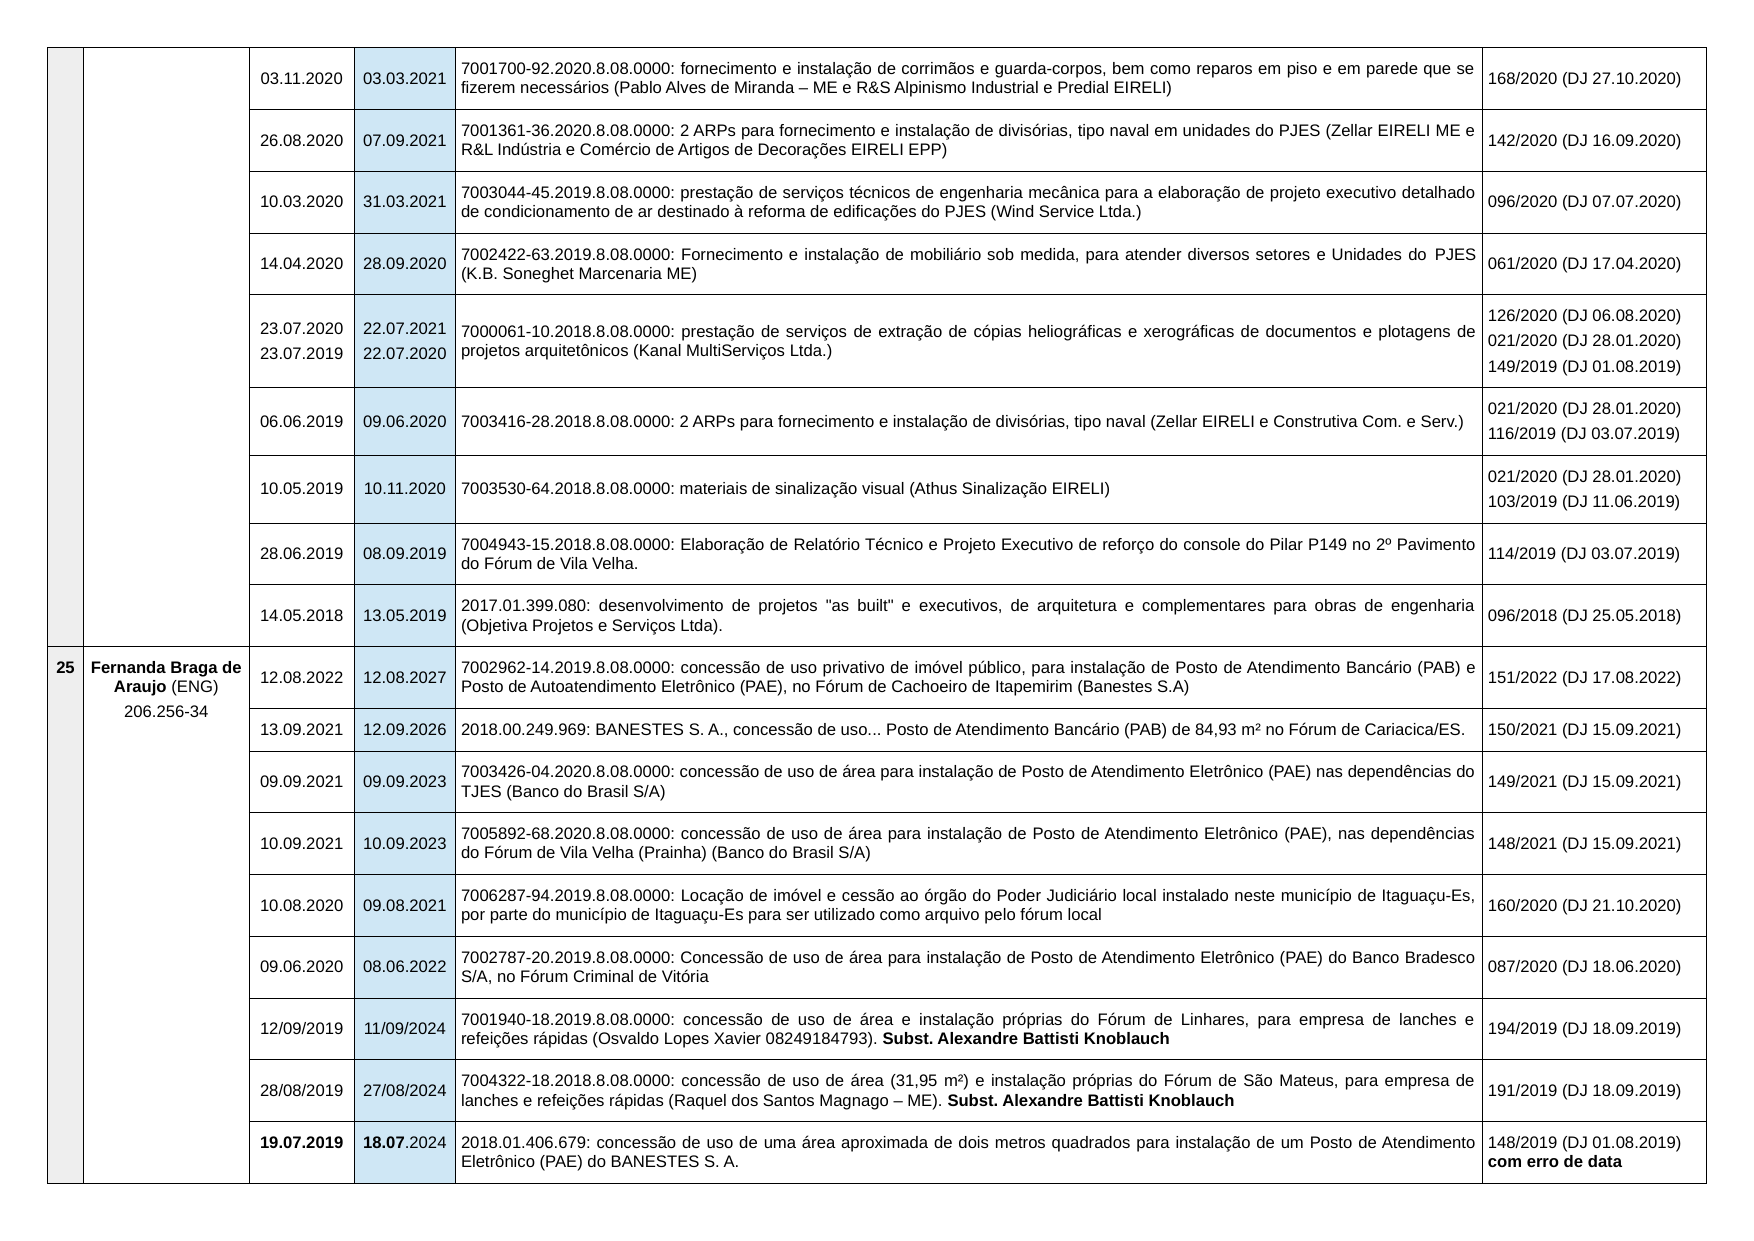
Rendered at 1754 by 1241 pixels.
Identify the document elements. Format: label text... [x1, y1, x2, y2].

table_cell 18.07.2024 [355, 1122, 455, 1183]
table_cell 7002422-63.2019.8.08.0000: Fornecimento e instalação de mobiliário sob medida, para atender diversos setores e Unidades do PJES (K.B. Soneghet Marcenaria ME) [456, 234, 1482, 294]
table_cell 7002962-14.2019.8.08.0000: concessão de uso privativo de imóvel público, para instalação de Posto de Atendimento Bancário (PAB) e Posto de Autoatendimento Eletrônico (PAE), no Fórum de Cachoeiro de Itapemirim (Banestes S.A) [456, 647, 1482, 708]
table_cell 13.05.2019 [355, 585, 455, 646]
table_cell 11/09/2024 [355, 999, 455, 1059]
table_cell 25 [48, 647, 83, 1183]
table_cell 7003044-45.2019.8.08.0000: prestação de serviços técnicos de engenharia mecânica para a elaboração de projeto executivo detalhado de condicionamento de ar destinado à reforma de edificações do PJES (Wind Service Ltda.) [456, 172, 1482, 233]
table_cell 096/2018 (DJ 25.05.2018) [1483, 585, 1706, 646]
table_cell 126/2020 (DJ 06.08.2020) 021/2020 (DJ 28.01.2020) 149/2019 (DJ 01.08.2019) [1483, 295, 1706, 387]
table_cell 168/2020 (DJ 27.10.2020) [1483, 48, 1706, 109]
table_cell 10.03.2020 [250, 172, 354, 233]
table_cell 148/2019 (DJ 01.08.2019) com erro de data [1483, 1122, 1706, 1183]
table_cell 28/08/2019 [250, 1060, 354, 1121]
table_cell 09.09.2021 [250, 752, 354, 812]
table_cell 10.09.2023 [355, 813, 455, 874]
table_cell 096/2020 (DJ 07.07.2020) [1483, 172, 1706, 233]
table_cell 08.09.2019 [355, 524, 455, 584]
table_cell 12.08.2022 [250, 647, 354, 708]
table_cell 7001361-36.2020.8.08.0000: 2 ARPs para fornecimento e instalação de divisórias, tipo naval em unidades do PJES (Zellar EIRELI ME e R&L Indústria e Comércio de Artigos de Decorações EIRELI EPP) [456, 110, 1482, 171]
table_cell 10.08.2020 [250, 875, 354, 936]
table_cell 7003530-64.2018.8.08.0000: materiais de sinalização visual (Athus Sinalização EIRELI) [456, 456, 1482, 523]
table_cell 22.07.2021 22.07.2020 [355, 295, 455, 387]
table_cell 087/2020 (DJ 18.06.2020) [1483, 937, 1706, 998]
table_cell 28.09.2020 [355, 234, 455, 294]
table_cell 160/2020 (DJ 21.10.2020) [1483, 875, 1706, 936]
table_cell 114/2019 (DJ 03.07.2019) [1483, 524, 1706, 584]
table_cell 148/2021 (DJ 15.09.2021) [1483, 813, 1706, 874]
table_cell 150/2021 (DJ 15.09.2021) [1483, 709, 1706, 751]
table_cell 7003426-04.2020.8.08.0000: concessão de uso de área para instalação de Posto de Atendimento Eletrônico (PAE) nas dependências do TJES (Banco do Brasil S/A) [456, 752, 1482, 812]
table_cell 12.09.2026 [355, 709, 455, 751]
table_cell 10.05.2019 [250, 456, 354, 523]
table_cell 7000061-10.2018.8.08.0000: prestação de serviços de extração de cópias heliográficas e xerográficas de documentos e plotagens de projetos arquitetônicos (Kanal MultiServiços Ltda.) [456, 295, 1482, 387]
table_cell [48, 48, 83, 646]
table_cell 07.09.2021 [355, 110, 455, 171]
table_cell 151/2022 (DJ 17.08.2022) [1483, 647, 1706, 708]
table_cell 061/2020 (DJ 17.04.2020) [1483, 234, 1706, 294]
table_cell 12/09/2019 [250, 999, 354, 1059]
table_cell 142/2020 (DJ 16.09.2020) [1483, 110, 1706, 171]
table_cell 2017.01.399.080: desenvolvimento de projetos "as built" e executivos, de arquitetura e complementares para obras de engenharia (Objetiva Projetos e Serviços Ltda). [456, 585, 1482, 646]
table_cell 2018.01.406.679: concessão de uso de uma área aproximada de dois metros quadrados para instalação de um Posto de Atendimento Eletrônico (PAE) do BANESTES S. A. [456, 1122, 1482, 1183]
table_cell 27/08/2024 [355, 1060, 455, 1121]
table_cell 14.04.2020 [250, 234, 354, 294]
table_cell 09.08.2021 [355, 875, 455, 936]
table_cell 7002787-20.2019.8.08.0000: Concessão de uso de área para instalação de Posto de Atendimento Eletrônico (PAE) do Banco Bradesco S/A, no Fórum Criminal de Vitória [456, 937, 1482, 998]
table_cell 28.06.2019 [250, 524, 354, 584]
table_cell 7005892-68.2020.8.08.0000: concessão de uso de área para instalação de Posto de Atendimento Eletrônico (PAE), nas dependências do Fórum de Vila Velha (Prainha) (Banco do Brasil S/A) [456, 813, 1482, 874]
table_cell Fernanda Braga de Araujo (ENG) 206.256-34 [84, 647, 249, 1183]
table_cell 7004322-18.2018.8.08.0000: concessão de uso de área (31,95 m²) e instalação próprias do Fórum de São Mateus, para empresa de lanches e refeições rápidas (Raquel dos Santos Magnago – ME). Subst. Alexandre Battisti Knoblauch [456, 1060, 1482, 1121]
table_cell 13.09.2021 [250, 709, 354, 751]
table_cell 09.06.2020 [250, 937, 354, 998]
table_cell 03.11.2020 [250, 48, 354, 109]
table_cell 191/2019 (DJ 18.09.2019) [1483, 1060, 1706, 1121]
table_cell 06.06.2019 [250, 388, 354, 455]
table_cell 19.07.2019 [250, 1122, 354, 1183]
table_cell 7006287-94.2019.8.08.0000: Locação de imóvel e cessão ao órgão do Poder Judiciário local instalado neste município de Itaguaçu-Es, por parte do município de Itaguaçu-Es para ser utilizado como arquivo pelo fórum local [456, 875, 1482, 936]
table_cell 7001940-18.2019.8.08.0000: concessão de uso de área e instalação próprias do Fórum de Linhares, para empresa de lanches e refeições rápidas (Osvaldo Lopes Xavier 08249184793). Subst. Alexandre Battisti Knoblauch [456, 999, 1482, 1059]
table_cell 7003416-28.2018.8.08.0000: 2 ARPs para fornecimento e instalação de divisórias, tipo naval (Zellar EIRELI e Construtiva Com. e Serv.) [456, 388, 1482, 455]
table_cell 7001700-92.2020.8.08.0000: fornecimento e instalação de corrimãos e guarda-corpos, bem como reparos em piso e em parede que se fizerem necessários (Pablo Alves de Miranda – ME e R&S Alpinismo Industrial e Predial EIRELI) [456, 48, 1482, 109]
table_cell 31.03.2021 [355, 172, 455, 233]
table_cell 26.08.2020 [250, 110, 354, 171]
table_cell 09.09.2023 [355, 752, 455, 812]
table_cell 7004943-15.2018.8.08.0000: Elaboração de Relatório Técnico e Projeto Executivo de reforço do console do Pilar P149 no 2º Pavimento do Fórum de Vila Velha. [456, 524, 1482, 584]
table_cell 2018.00.249.969: BANESTES S. A., concessão de uso... Posto de Atendimento Bancário (PAB) de 84,93 m² no Fórum de Cariacica/ES. [456, 709, 1482, 751]
table_cell 08.06.2022 [355, 937, 455, 998]
table_cell [84, 48, 249, 646]
table_cell 12.08.2027 [355, 647, 455, 708]
table_cell 03.03.2021 [355, 48, 455, 109]
table_cell 23.07.2020 23.07.2019 [250, 295, 354, 387]
table_cell 149/2021 (DJ 15.09.2021) [1483, 752, 1706, 812]
table_cell 021/2020 (DJ 28.01.2020) 116/2019 (DJ 03.07.2019) [1483, 388, 1706, 455]
table_cell 14.05.2018 [250, 585, 354, 646]
table_cell 09.06.2020 [355, 388, 455, 455]
table_cell 194/2019 (DJ 18.09.2019) [1483, 999, 1706, 1059]
table_cell 021/2020 (DJ 28.01.2020) 103/2019 (DJ 11.06.2019) [1483, 456, 1706, 523]
table_cell 10.09.2021 [250, 813, 354, 874]
table_cell 10.11.2020 [355, 456, 455, 523]
